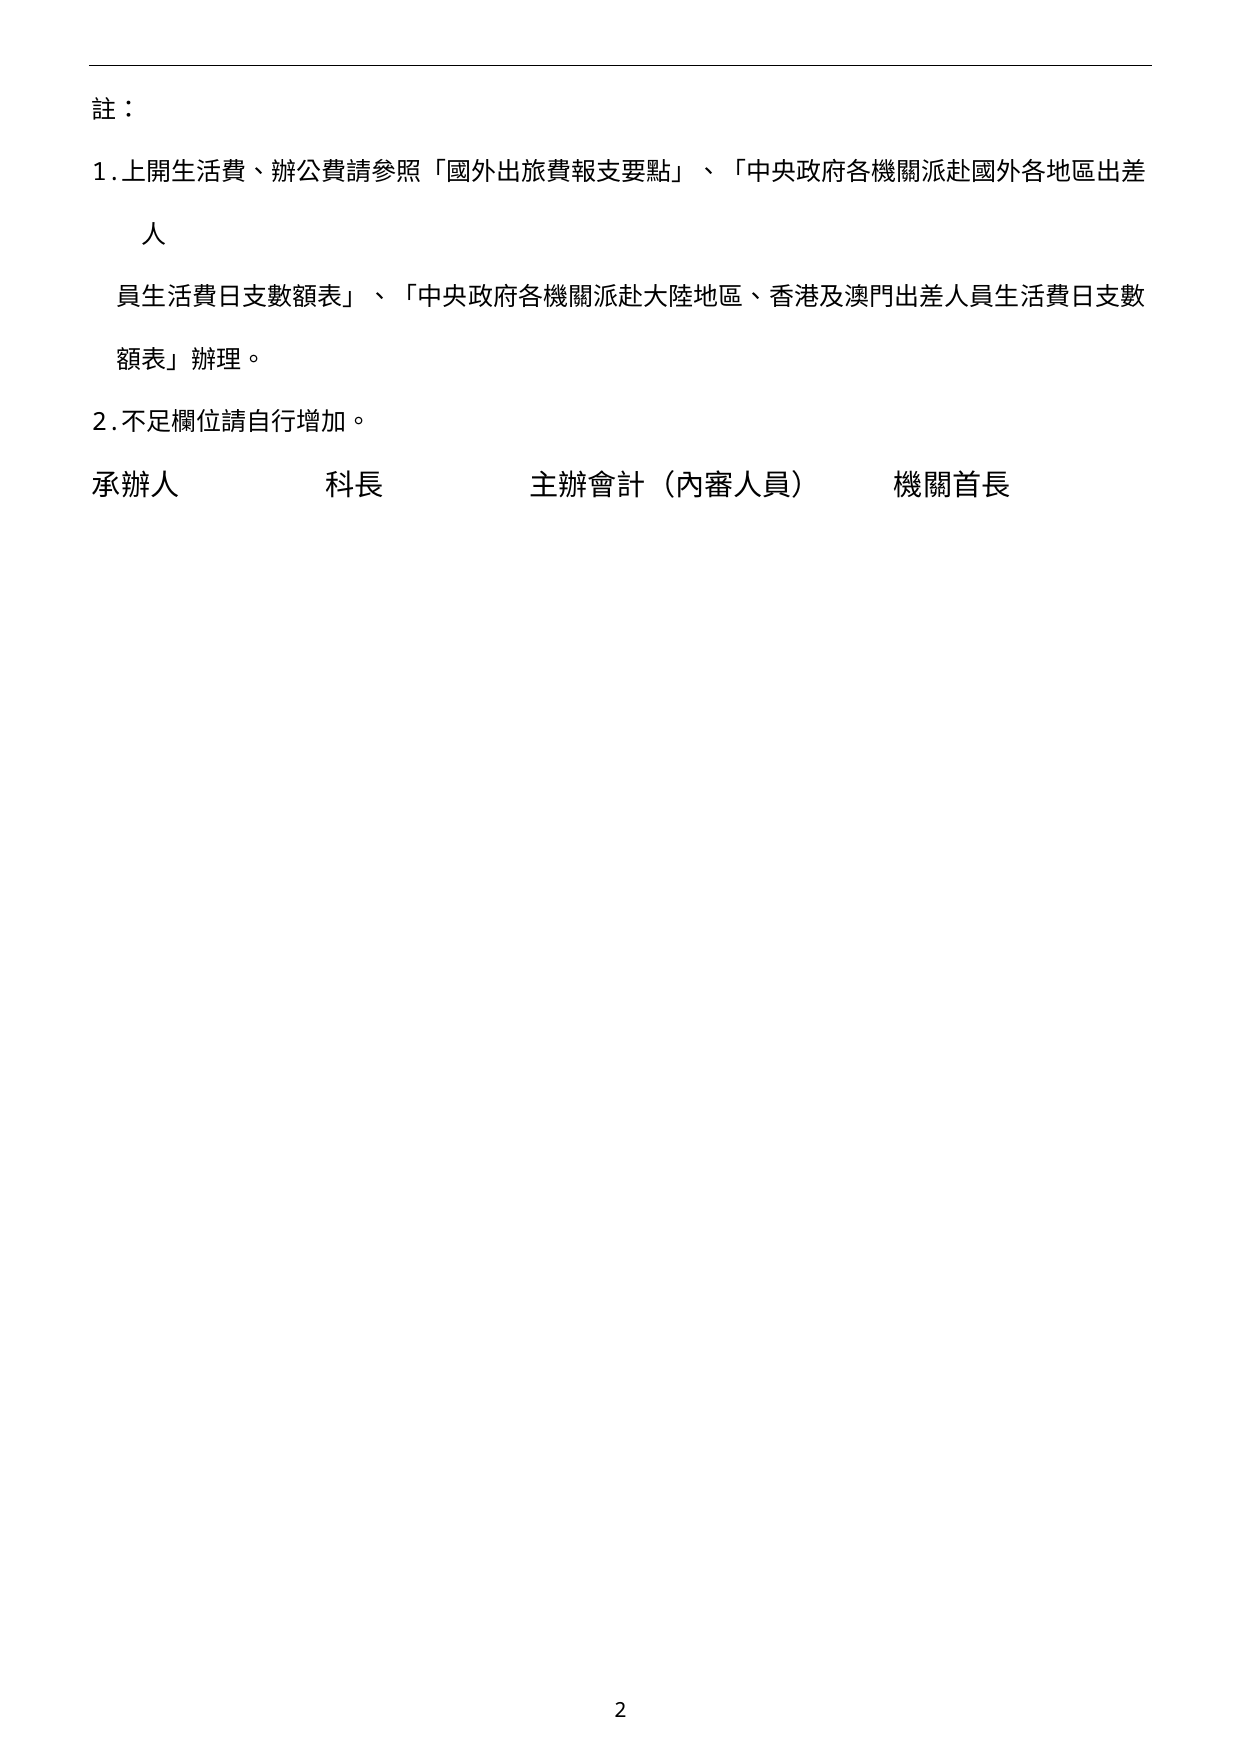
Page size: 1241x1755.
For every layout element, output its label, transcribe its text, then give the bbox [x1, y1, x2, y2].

table_cell 註： 1.上開生活費、辦公費請參照「國外出旅費報支要點」、「中央政府各機關派赴國外各地區出差人 員生活費日支數額表」、「中央政府各機關派赴大陸地區、香港及澳門出差人員生活費日支數額表」辦理。 2.不足欄位請自行增加。 承辦人 科長 主辦會計（內審人員） 機關首長 [89, 66, 1152, 503]
